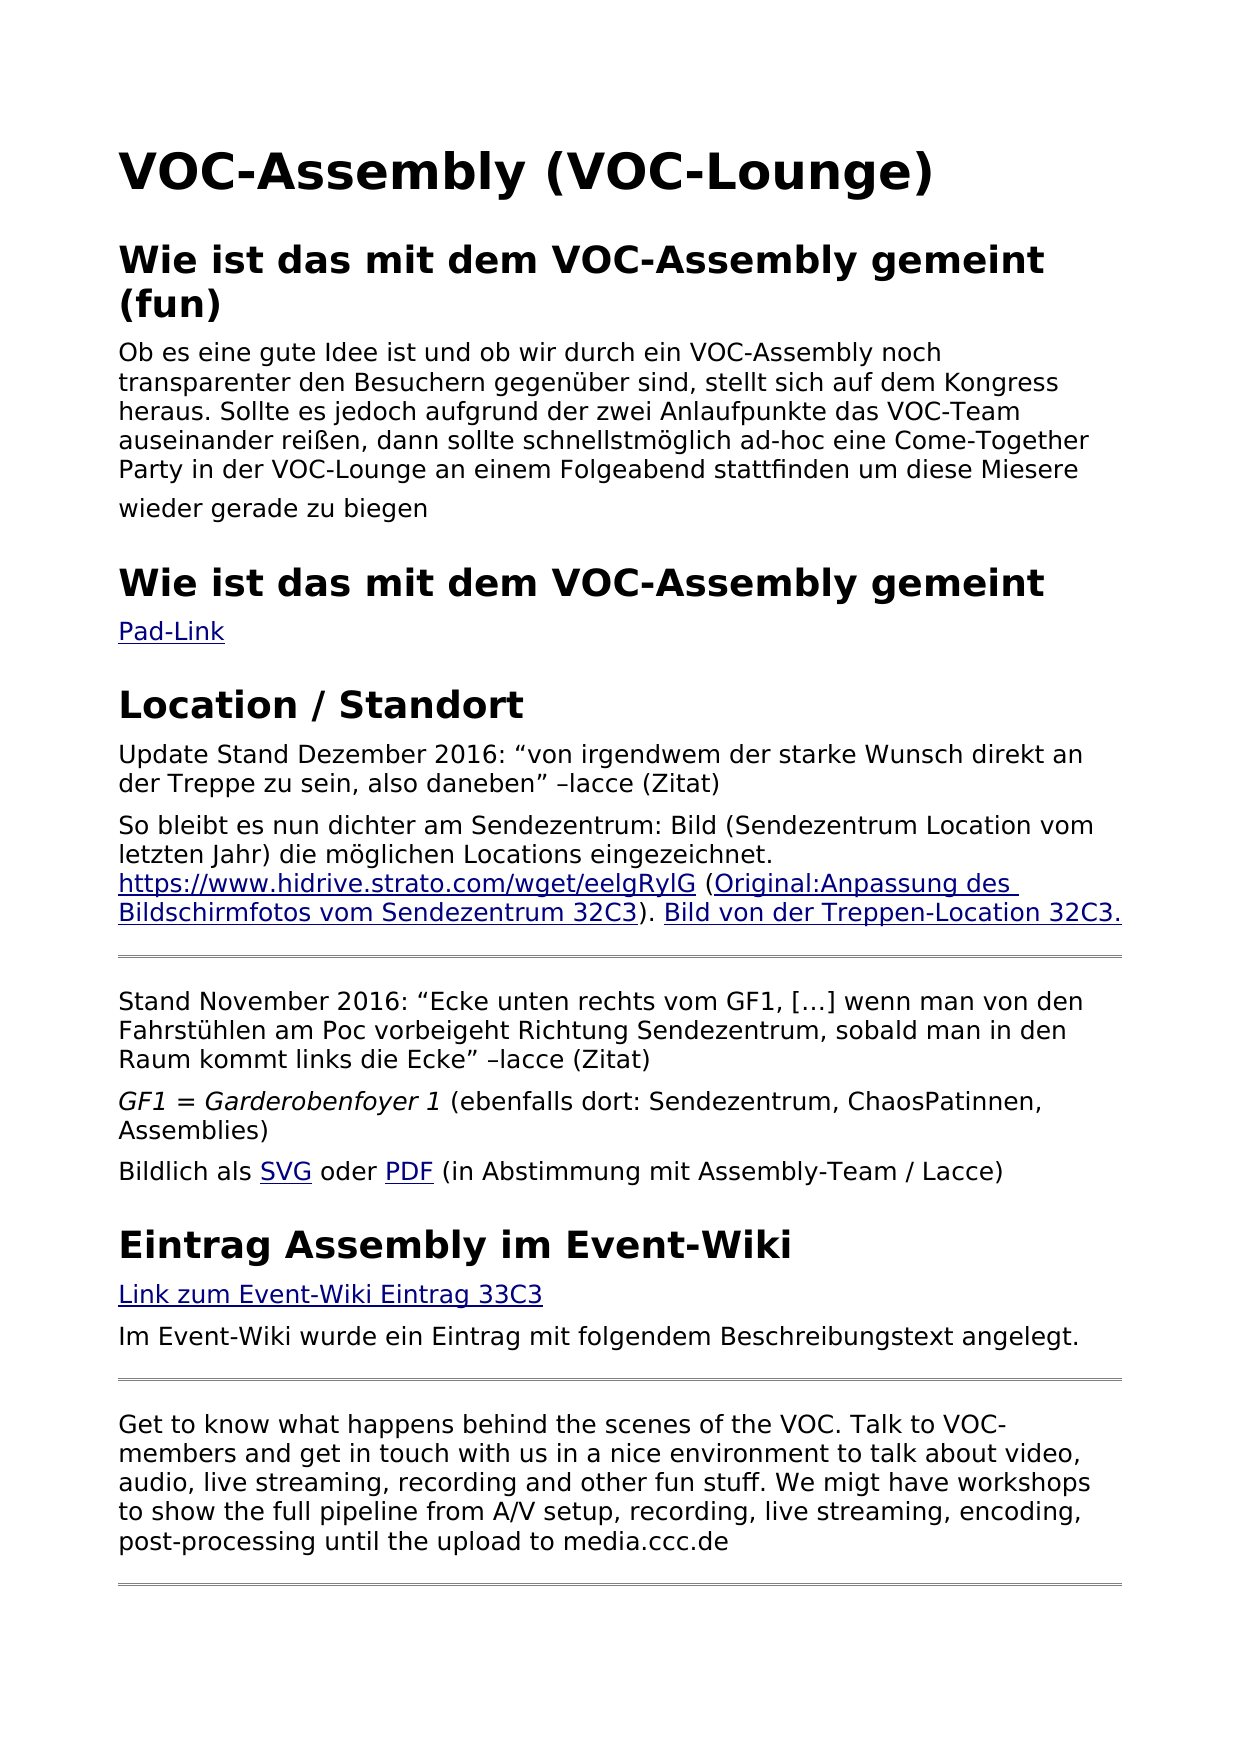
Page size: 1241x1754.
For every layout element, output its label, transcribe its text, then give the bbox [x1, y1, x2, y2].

text GF1 = Garderobenfoyer 1 (ebenfalls dort: Sendezentrum, ChaosPatinnen, Assemblies) [118, 1087, 1122, 1145]
subtitle Wie ist das mit dem VOC-Assembly gemeint [118, 561, 1122, 605]
text Pad-Link [118, 617, 1122, 647]
text Get to know what happens behind the scenes of the VOC. Talk to VOC-members and get in touch with us in a nice environment to talk about video, audio, live streaming, recording and other fun stuff. We migt have workshops to show the full pipeline from A/V setup, recording, live streaming, encoding, post-processing until the upload to media.ccc.de [118, 1410, 1122, 1556]
text Im Event-Wiki wurde ein Eintrag mit folgendem Beschreibungstext angelegt. [118, 1322, 1122, 1351]
text Stand November 2016: “Ecke unten rechts vom GF1, […] wenn man von den Fahrstühlen am Poc vorbeigeht Richtung Sendezentrum, sobald man in den Raum kommt links die Ecke” –lacce (Zitat) [118, 987, 1122, 1074]
text So bleibt es nun dichter am Sendezentrum: Bild (Sendezentrum Location vom letzten Jahr) die möglichen Locations eingezeichnet. https://www.hidrive.strato.com/wget/eelgRylG (Original:Anpassung des Bildschirmfotos vom Sendezentrum 32C3). Bild von der Treppen-Location 32C3. [118, 811, 1122, 928]
subtitle Location / Standort [118, 684, 1122, 728]
text Update Stand Dezember 2016: “von irgendwem der starke Wunsch direkt an der Treppe zu sein, also daneben” –lacce (Zitat) [118, 740, 1122, 799]
subtitle Eintrag Assembly im Event-Wiki [118, 1224, 1122, 1268]
subtitle Wie ist das mit dem VOC-Assembly gemeint (fun) [118, 239, 1122, 326]
text Ob es eine gute Idee ist und ob wir durch ein VOC-Assembly noch transparenter den Besuchern gegenüber sind, stellt sich auf dem Kongress heraus. Sollte es jedoch aufgrund der zwei Anlaufpunkte das VOC-Team auseinander reißen, dann sollte schnellstmöglich ad-hoc eine Come-Together Party in der VOC-Lounge an einem Folgeabend stattfinden um diese Miesere wieder gerade zu biegen [118, 339, 1122, 524]
text Bildlich als SVG oder PDF (in Abstimmung mit Assembly-Team / Lacce) [118, 1157, 1122, 1187]
subtitle VOC-Assembly (VOC-Lounge) [118, 143, 1122, 201]
text Link zum Event-Wiki Eintrag 33C3 [118, 1280, 1122, 1309]
